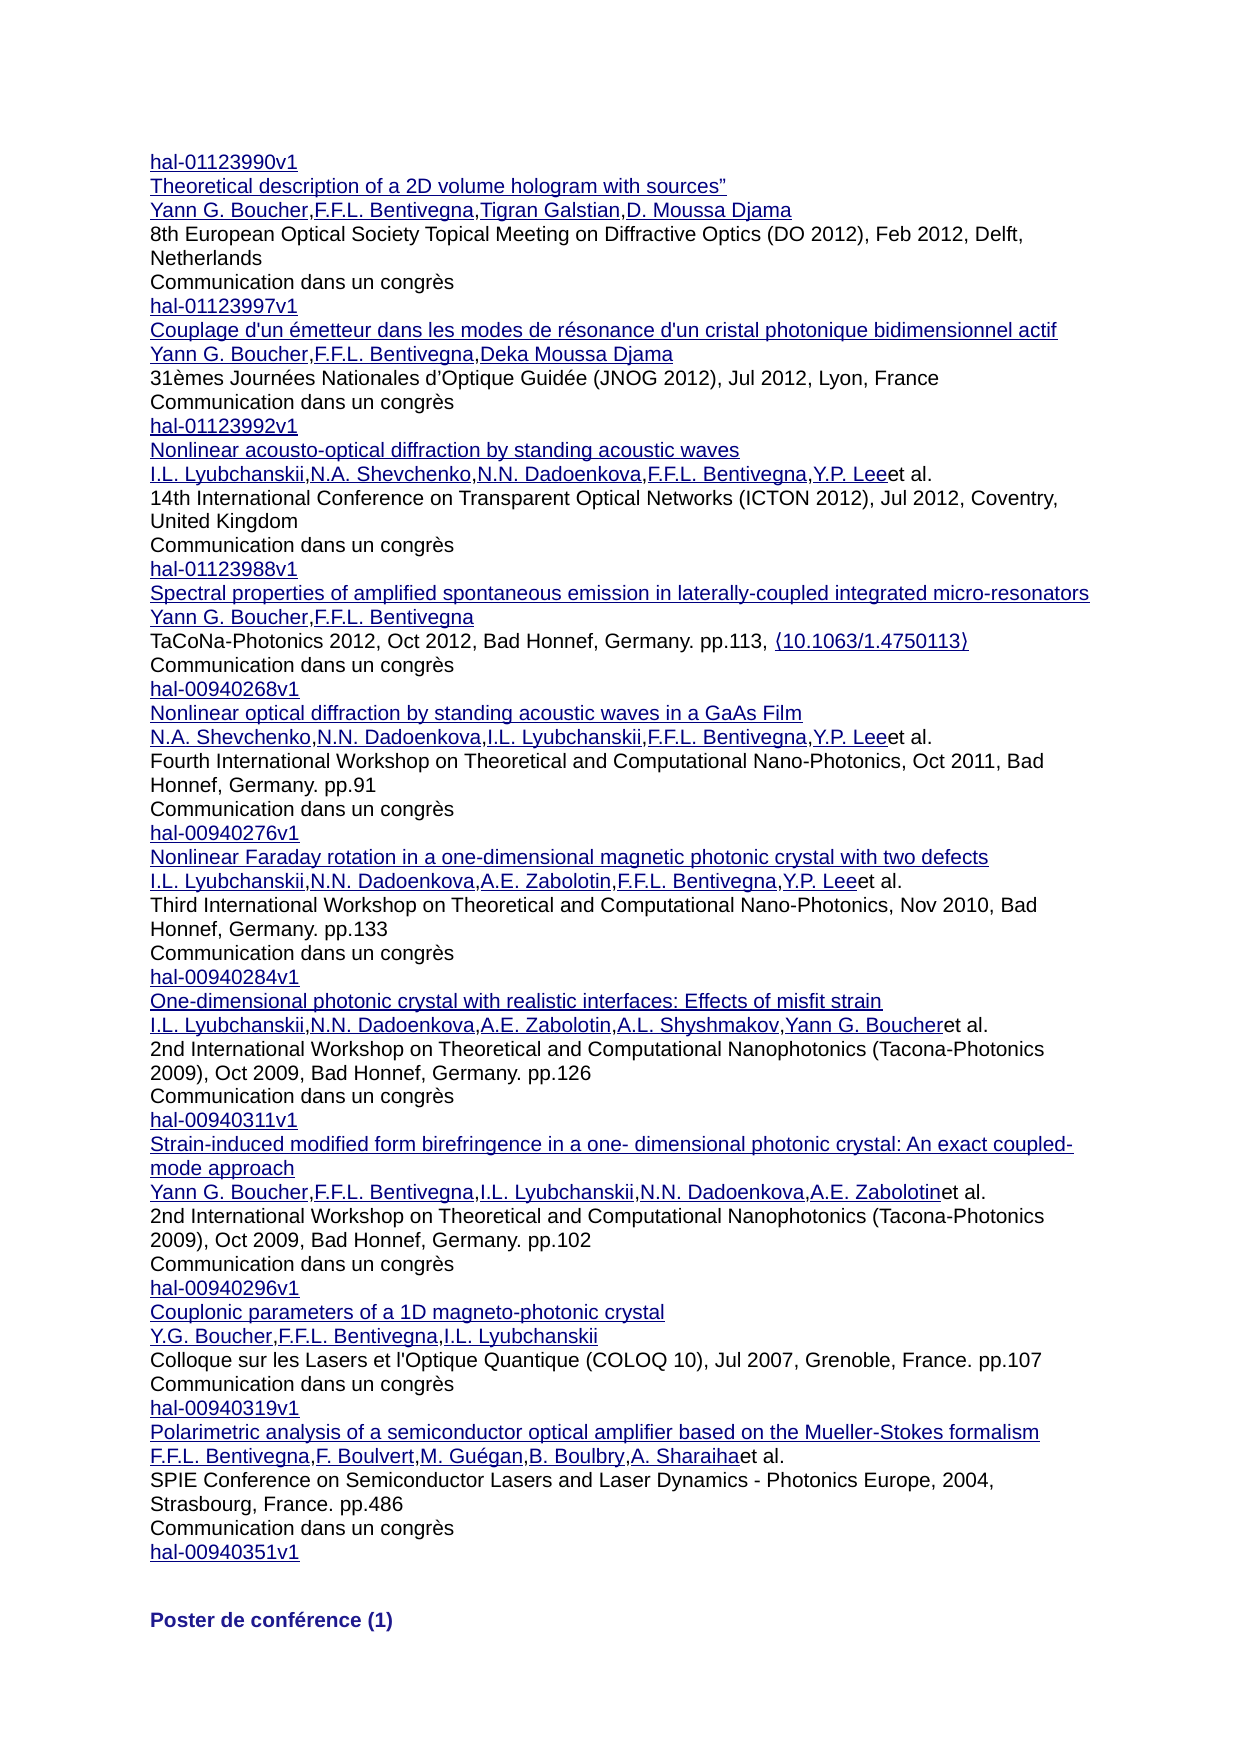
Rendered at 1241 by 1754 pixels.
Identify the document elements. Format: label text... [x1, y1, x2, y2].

table_cell Nonlinear optical diffraction by standing acoustic waves in a GaAs Film N.A. Shevchenko,N.N. Dadoenkova,I.L. Lyubchanskii,F.F.L. Bentivegna,Y.P. Leeet al. Fourth International Workshop on Theoretical and Computational Nano-Photonics, Oct 2011, Bad Honnef, Germany. pp.91 Communication dans un congrès hal-00940276v1 [150, 701, 1090, 845]
table_cell Nonlinear Faraday rotation in a one-dimensional magnetic photonic crystal with two defects I.L. Lyubchanskii,N.N. Dadoenkova,A.E. Zabolotin,F.F.L. Bentivegna,Y.P. Leeet al. Third International Workshop on Theoretical and Computational Nano-Photonics, Nov 2010, Bad Honnef, Germany. pp.133 Communication dans un congrès hal-00940284v1 [150, 845, 1090, 988]
table_cell Strain-induced modified form birefringence in a one- dimensional photonic crystal: An exact coupled-mode approach Yann G. Boucher,F.F.L. Bentivegna,I.L. Lyubchanskii,N.N. Dadoenkova,A.E. Zabolotinet al. 2nd International Workshop on Theoretical and Computational Nanophotonics (Tacona-Photonics 2009), Oct 2009, Bad Honnef, Germany. pp.102 Communication dans un congrès hal-00940296v1 [150, 1132, 1090, 1300]
table_cell Couplonic parameters of a 1D magneto-photonic crystal Y.G. Boucher,F.F.L. Bentivegna,I.L. Lyubchanskii Colloque sur les Lasers et l'Optique Quantique (COLOQ 10), Jul 2007, Grenoble, France. pp.107 Communication dans un congrès hal-00940319v1 [150, 1300, 1090, 1420]
table_cell Polarimetric analysis of a semiconductor optical amplifier based on the Mueller-Stokes formalism F.F.L. Bentivegna,F. Boulvert,M. Guégan,B. Boulbry,A. Sharaihaet al. SPIE Conference on Semiconductor Lasers and Laser Dynamics - Photonics Europe, 2004, Strasbourg, France. pp.486 Communication dans un congrès hal-00940351v1 [150, 1420, 1090, 1563]
table_cell Spectral properties of amplified spontaneous emission in laterally-coupled integrated micro-resonators [150, 581, 1090, 602]
table_cell Couplage d'un émetteur dans les modes de résonance d'un cristal photonique bidimensionnel actif Yann G. Boucher,F.F.L. Bentivegna,Deka Moussa Djama 31èmes Journées Nationales d’Optique Guidée (JNOG 2012), Jul 2012, Lyon, France Communication dans un congrès hal-01123992v1 [150, 318, 1090, 437]
table_cell Theoretical description of a 2D volume hologram with sources” Yann G. Boucher,F.F.L. Bentivegna,Tigran Galstian,D. Moussa Djama 8th European Optical Society Topical Meeting on Diffractive Optics (DO 2012), Feb 2012, Delft, Netherlands Communication dans un congrès hal-01123997v1 [150, 174, 1090, 318]
subtitle Poster de conférence (1) [150, 1608, 1090, 1632]
table_cell Nonlinear acousto-optical diffraction by standing acoustic waves I.L. Lyubchanskii,N.A. Shevchenko,N.N. Dadoenkova,F.F.L. Bentivegna,Y.P. Leeet al. 14th International Conference on Transparent Optical Networks (ICTON 2012), Jul 2012, Coventry, United Kingdom Communication dans un congrès hal-01123988v1 [150, 438, 1090, 581]
table_cell One-dimensional photonic crystal with realistic interfaces: Effects of misfit strain I.L. Lyubchanskii,N.N. Dadoenkova,A.E. Zabolotin,A.L. Shyshmakov,Yann G. Boucheret al. 2nd International Workshop on Theoretical and Computational Nanophotonics (Tacona-Photonics 2009), Oct 2009, Bad Honnef, Germany. pp.126 Communication dans un congrès hal-00940311v1 [150, 989, 1090, 1132]
table_cell Yann G. Boucher,F.F.L. Bentivegna TaCoNa-Photonics 2012, Oct 2012, Bad Honnef, Germany. pp.113, ⟨10.1063/1.4750113⟩ Communication dans un congrès hal-00940268v1 [150, 603, 1090, 701]
table_cell hal-01123990v1 [150, 150, 1090, 174]
